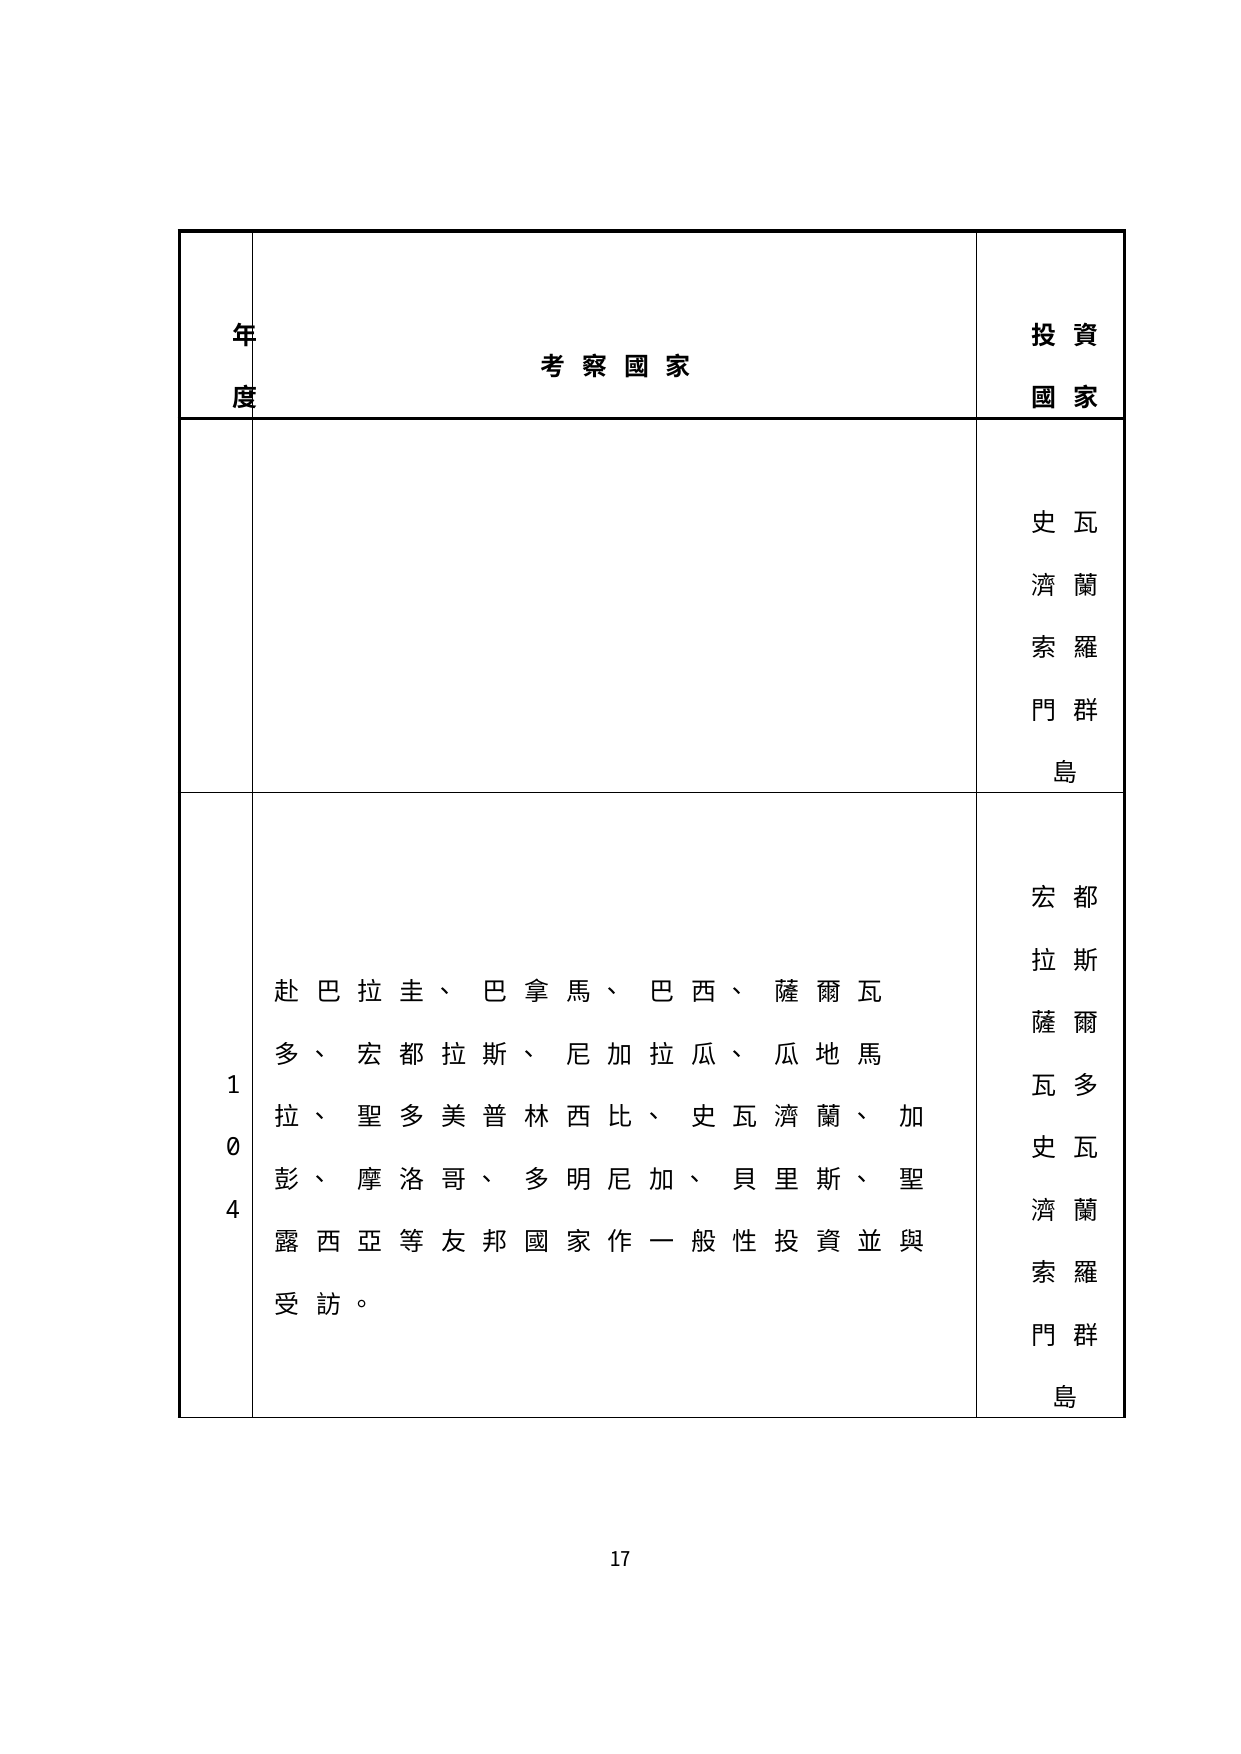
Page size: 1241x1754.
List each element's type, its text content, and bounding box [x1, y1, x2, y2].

table_header 考察國家 [253, 233, 976, 417]
table_cell [253, 420, 976, 792]
table_cell [181, 420, 252, 792]
table_header 年度 [181, 233, 252, 417]
table_cell 史瓦濟蘭 索羅門群島 [977, 420, 1123, 792]
table_header 投資國家 [977, 233, 1123, 417]
table_cell 104 [181, 793, 252, 1417]
table_cell 赴巴拉圭、巴拿馬、巴西、薩爾瓦多、宏都拉斯、尼加拉瓜、瓜地馬拉、聖多美普林西比、史瓦濟蘭、加彭、摩洛哥、多明尼加、貝里斯、聖露西亞等友邦國家作一般性投資並與受訪。 [253, 793, 976, 1417]
table_cell 宏都拉斯 薩爾瓦多 史瓦濟蘭 索羅門群島 [977, 793, 1123, 1417]
